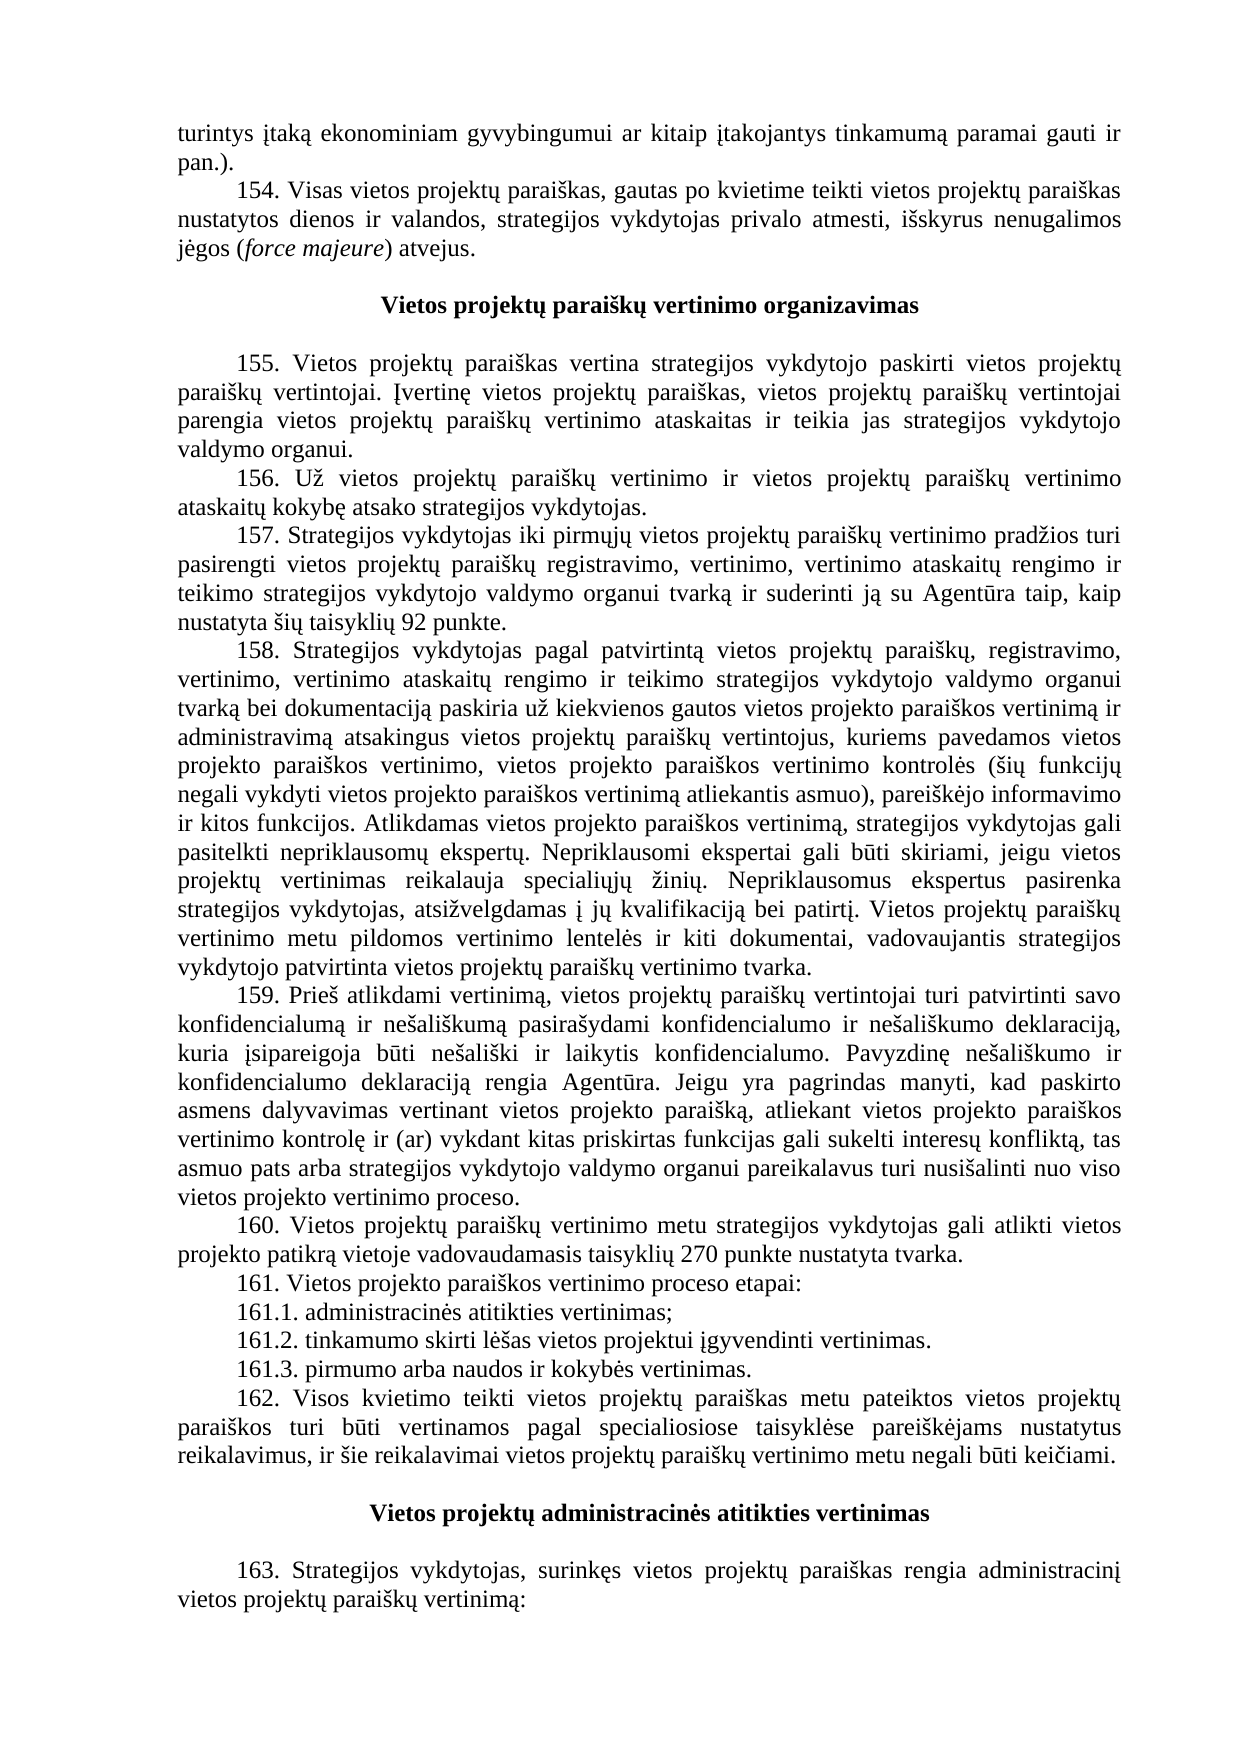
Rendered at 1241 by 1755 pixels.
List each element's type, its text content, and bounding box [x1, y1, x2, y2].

text 160. Vietos projektų paraiškų vertinimo metu strategijos vykdytojas gali atlikti vietos projekto patikrą vietoje vadovaudamasis taisyklių 270 punkte nustatyta tvarka. [177, 1211, 1122, 1268]
text Vietos projektų paraiškų vertinimo organizavimas [177, 291, 1122, 319]
text 159. Prieš atlikdami vertinimą, vietos projektų paraiškų vertintojai turi patvirtinti savo konfidencialumą ir nešališkumą pasirašydami konfidencialumo ir nešališkumo deklaraciją, kuria įsipareigoja būti nešališki ir laikytis konfidencialumo. Pavyzdinę nešališkumo ir konfidencialumo deklaraciją rengia Agentūra. Jeigu yra pagrindas manyti, kad paskirto asmens dalyvavimas vertinant vietos projekto paraišką, atliekant vietos projekto paraiškos vertinimo kontrolę ir (ar) vykdant kitas priskirtas funkcijas gali sukelti interesų konfliktą, tas asmuo pats arba strategijos vykdytojo valdymo organui pareikalavus turi nusišalinti nuo viso vietos projekto vertinimo proceso. [177, 981, 1122, 1211]
text 162. Visos kvietimo teikti vietos projektų paraiškas metu pateiktos vietos projektų paraiškos turi būti vertinamos pagal specialiosiose taisyklėse pareiškėjams nustatytus reikalavimus, ir šie reikalavimai vietos projektų paraiškų vertinimo metu negali būti keičiami. [177, 1383, 1122, 1469]
text 161. Vietos projekto paraiškos vertinimo proceso etapai: [177, 1268, 1122, 1297]
text 154. Visas vietos projektų paraiškas, gautas po kvietime teikti vietos projektų paraiškas nustatytos dienos ir valandos, strategijos vykdytojas privalo atmesti, išskyrus nenugalimos jėgos (force majeure) atvejus. [177, 176, 1122, 262]
text 161.1. administracinės atitikties vertinimas; [177, 1297, 1122, 1326]
text 157. Strategijos vykdytojas iki pirmųjų vietos projektų paraiškų vertinimo pradžios turi pasirengti vietos projektų paraiškų registravimo, vertinimo, vertinimo ataskaitų rengimo ir teikimo strategijos vykdytojo valdymo organui tvarką ir suderinti ją su Agentūra taip, kaip nustatyta šių taisyklių 92 punkte. [177, 521, 1122, 636]
text 155. Vietos projektų paraiškas vertina strategijos vykdytojo paskirti vietos projektų paraiškų vertintojai. Įvertinę vietos projektų paraiškas, vietos projektų paraiškų vertintojai parengia vietos projektų paraiškų vertinimo ataskaitas ir teikia jas strategijos vykdytojo valdymo organui. [177, 348, 1122, 463]
text Vietos projektų administracinės atitikties vertinimas [177, 1498, 1122, 1527]
text 163. Strategijos vykdytojas, surinkęs vietos projektų paraiškas rengia administracinį vietos projektų paraiškų vertinimą: [177, 1556, 1122, 1613]
text 158. Strategijos vykdytojas pagal patvirtintą vietos projektų paraiškų, registravimo, vertinimo, vertinimo ataskaitų rengimo ir teikimo strategijos vykdytojo valdymo organui tvarką bei dokumentaciją paskiria už kiekvienos gautos vietos projekto paraiškos vertinimą ir administravimą atsakingus vietos projektų paraiškų vertintojus, kuriems pavedamos vietos projekto paraiškos vertinimo, vietos projekto paraiškos vertinimo kontrolės (šių funkcijų negali vykdyti vietos projekto paraiškos vertinimą atliekantis asmuo), pareiškėjo informavimo ir kitos funkcijos. Atlikdamas vietos projekto paraiškos vertinimą, strategijos vykdytojas gali pasitelkti nepriklausomų ekspertų. Nepriklausomi ekspertai gali būti skiriami, jeigu vietos projektų vertinimas reikalauja specialiųjų žinių. Nepriklausomus ekspertus pasirenka strategijos vykdytojas, atsižvelgdamas į jų kvalifikaciją bei patirtį. Vietos projektų paraiškų vertinimo metu pildomos vertinimo lentelės ir kiti dokumentai, vadovaujantis strategijos vykdytojo patvirtinta vietos projektų paraiškų vertinimo tvarka. [177, 636, 1122, 981]
text 161.2. tinkamumo skirti lėšas vietos projektui įgyvendinti vertinimas. [177, 1326, 1122, 1354]
text 161.3. pirmumo arba naudos ir kokybės vertinimas. [177, 1354, 1122, 1383]
text turintys įtaką ekonominiam gyvybingumui ar kitaip įtakojantys tinkamumą paramai gauti ir pan.). [177, 118, 1122, 176]
text 156. Už vietos projektų paraiškų vertinimo ir vietos projektų paraiškų vertinimo ataskaitų kokybę atsako strategijos vykdytojas. [177, 463, 1122, 521]
